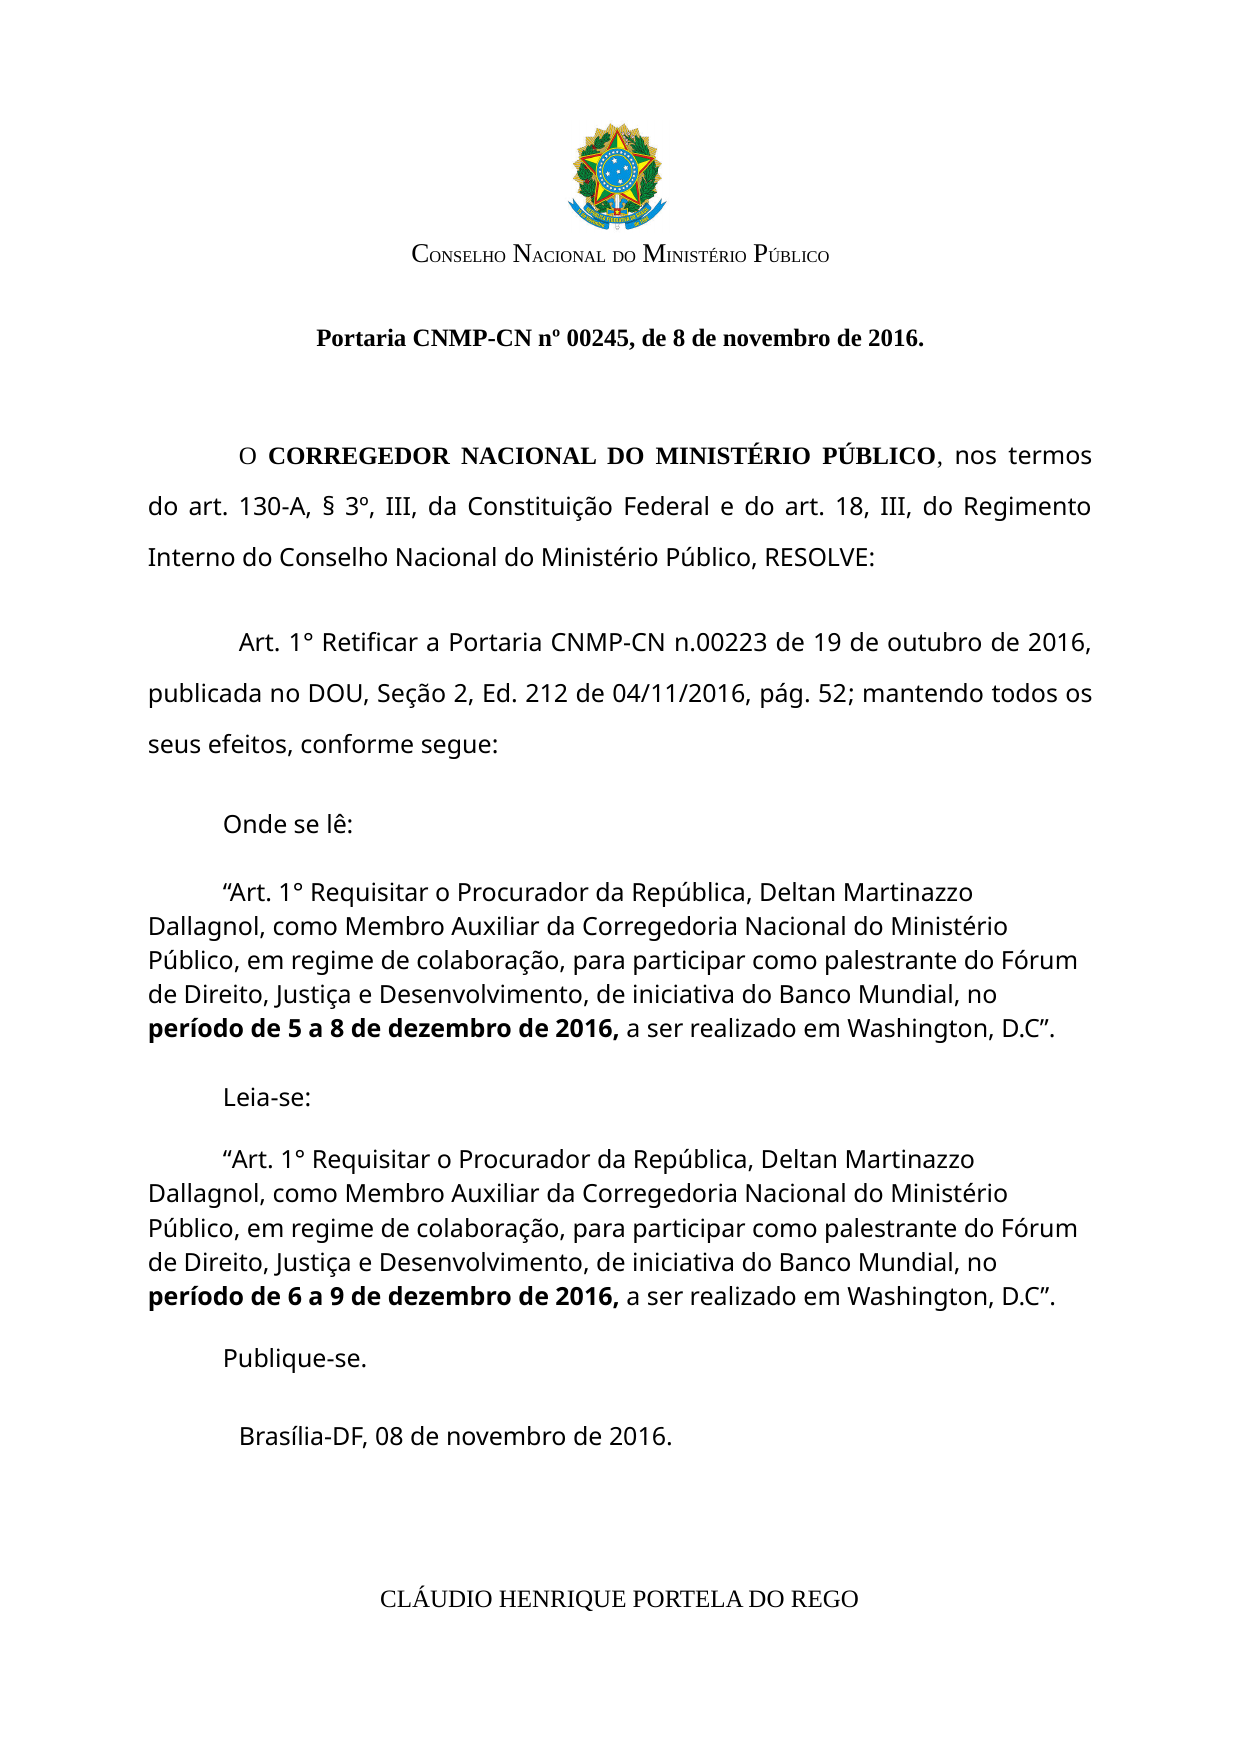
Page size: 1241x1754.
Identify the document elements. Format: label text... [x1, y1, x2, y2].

text CLÁUDIO HENRIQUE PORTELA DO REGO [146, 1584, 1093, 1613]
text Leia-se: [148, 1079, 1093, 1113]
text Art. 1° Retificar a Portaria CNMP-CN n.00223 de 19 de outubro de 2016, publicada no DOU, Seção 2, Ed. 212 de 04/11/2016, pág. 52; mantendo todos os seus efeitos, conforme segue: [148, 625, 1093, 761]
text Publique-se. [148, 1341, 1093, 1375]
text “Art. 1° Requisitar o Procurador da República, Deltan Martinazzo Dallagnol, como Membro Auxiliar da Corregedoria Nacional do Ministério Público, em regime de colaboração, para participar como palestrante do Fórum de Direito, Justiça e Desenvolvimento, de iniciativa do Banco Mundial, no período de 6 a 9 de dezembro de 2016, a ser realizado em Washington, D.C”. [148, 1142, 1093, 1312]
text Onde se lê: [148, 807, 1093, 841]
text O CORREGEDOR NACIONAL DO MINISTÉRIO PÚBLICO, nos termos do art. 130-A, § 3º, III, da Constituição Federal e do art. 18, III, do Regimento Interno do Conselho Nacional do Ministério Público, RESOLVE: [148, 438, 1093, 574]
text Brasília-DF, 08 de novembro de 2016. [148, 1418, 1093, 1452]
text Portaria CNMP-CN nº 00245, de 8 de novembro de 2016. [148, 323, 1093, 351]
text “Art. 1° Requisitar o Procurador da República, Deltan Martinazzo Dallagnol, como Membro Auxiliar da Corregedoria Nacional do Ministério Público, em regime de colaboração, para participar como palestrante do Fórum de Direito, Justiça e Desenvolvimento, de iniciativa do Banco Mundial, no período de 5 a 8 de dezembro de 2016, a ser realizado em Washington, D.C”. [148, 875, 1093, 1045]
